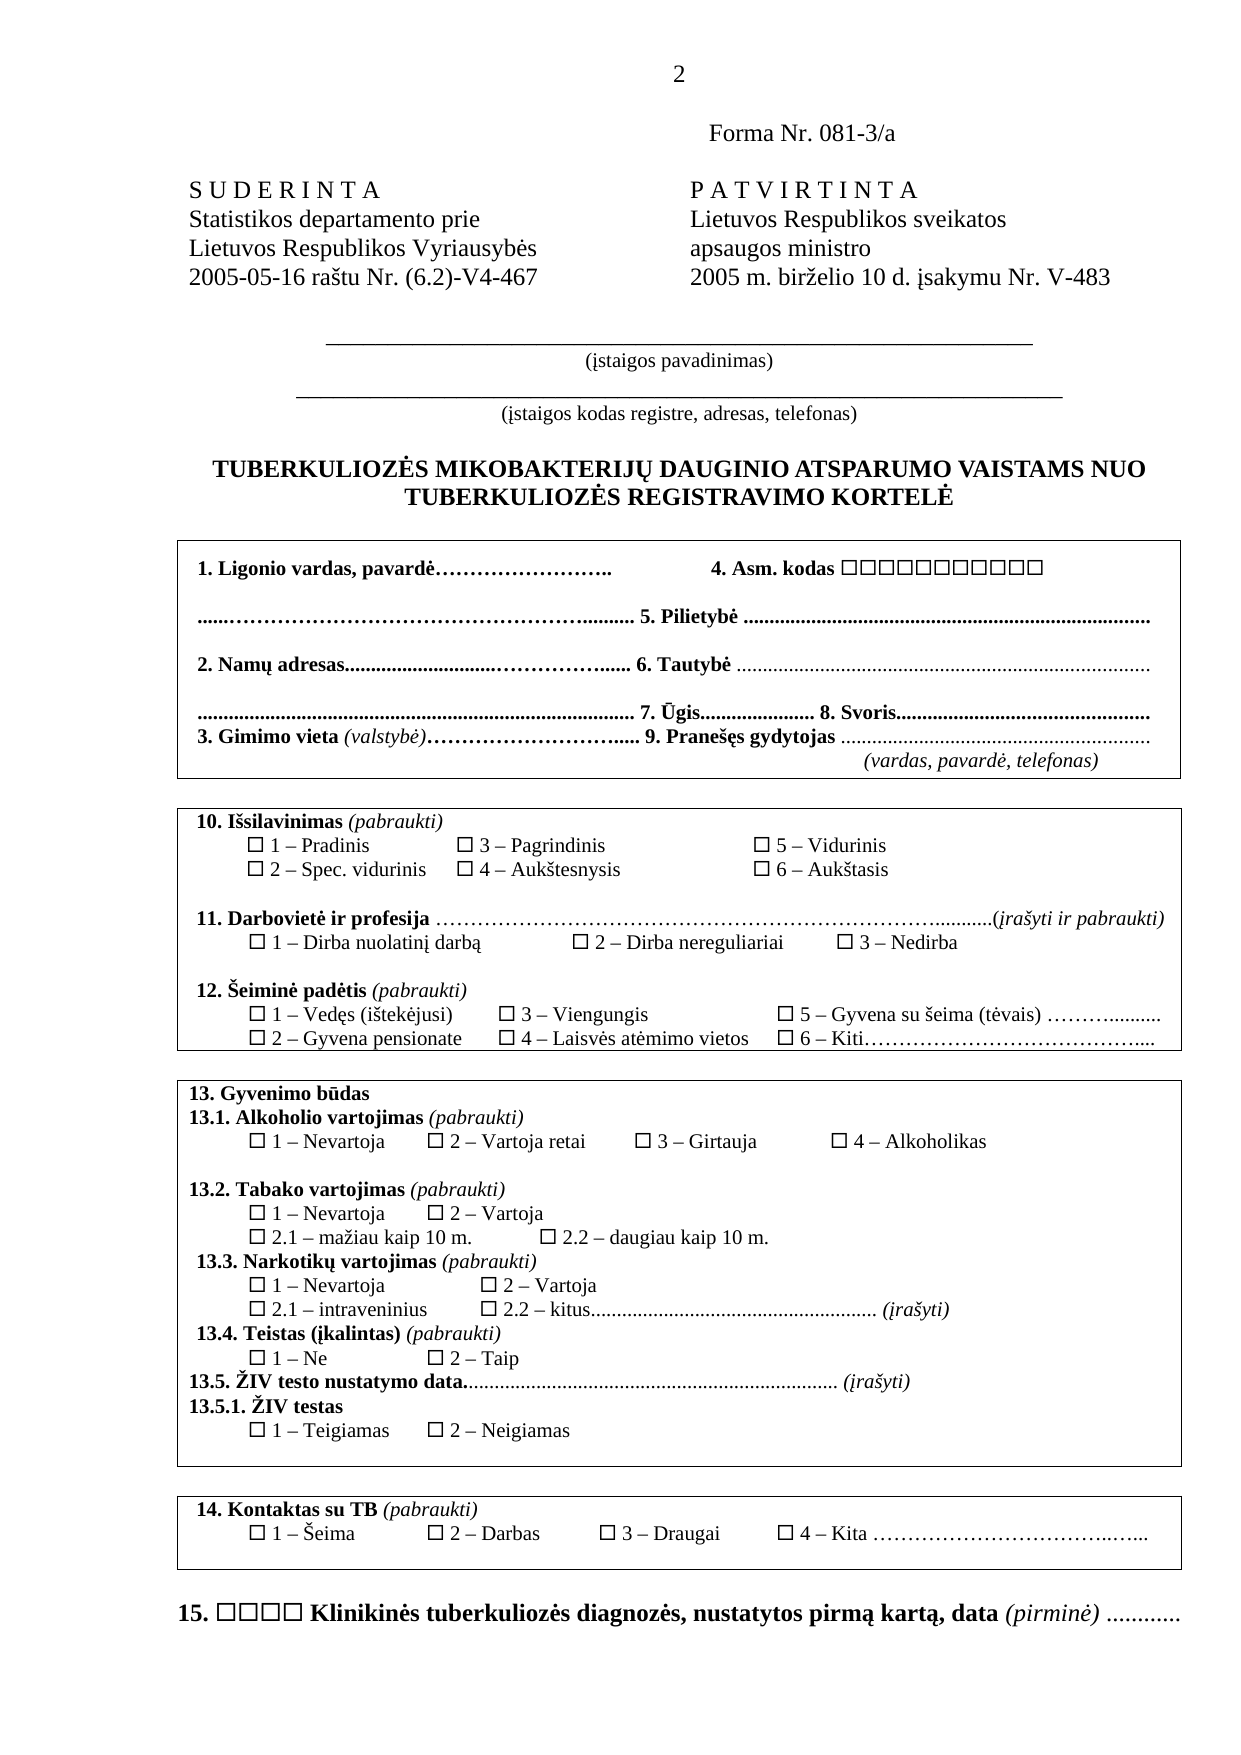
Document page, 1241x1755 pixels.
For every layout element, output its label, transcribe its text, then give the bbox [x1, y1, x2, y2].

table_cell apsaugos ministro [679, 233, 1181, 262]
table_cell Lietuvos Respublikos sveikatos [679, 204, 1181, 233]
table_header 13. Gyvenimo būdas 13.1. Alkoholio vartojimas (pabraukti)  1 – Nevartoja  2 – Vartoja retai  3 – Girtauja  4 – Alkoholikas 13.2. Tabako vartojimas (pabraukti)  1 – Nevartoja  2 – Vartoja  2.1 – mažiau kaip 10 m.  2.2 – daugiau kaip 10 m. 13.3. Narkotikų vartojimas (pabraukti)  1 – Nevartoja  2 – Vartoja  2.1 – intraveninius  2.2 – kitus....................................................... (įrašyti) 13.4. Teistas (įkalintas) (pabraukti)  1 – Ne  2 – Taip 13.5. ŽIV testo nustatymo data........................................................................ (įrašyti) 13.5.1. ŽIV testas  1 – Teigiamas  2 – Neigiamas [178, 1081, 1181, 1466]
table_cell Lietuvos Respublikos Vyriausybės [177, 233, 678, 262]
text 1. Ligonio vardas, pavardė…………………….. 4. Asm. kodas  [178, 541, 1180, 580]
text (įstaigos kodas registre, adresas, telefonas) [177, 401, 1181, 425]
text ......…………………………………………….......... 5. Pilietybė [178, 588, 1180, 628]
text (vardas, pavardė, telefonas) [178, 732, 1180, 778]
table_header PATVIRTINTA [679, 176, 1181, 204]
text (įstaigos pavadinimas) [177, 348, 1181, 372]
text 3. Gimimo vieta (valstybė)………………………..... 9. Pranešęs gydytojas [178, 708, 1180, 732]
table_cell 2005-05-16 raštu Nr. (6.2)-V4-467 [177, 262, 678, 291]
text 15.  Klinikinės tuberkuliozės diagnozės, nustatytos pirmą kartą, data (pirminė) [177, 1598, 1181, 1627]
text Forma Nr. 081-3/a [177, 118, 1181, 147]
text 2. Namų adresas.............................……………...... 6. Tautybė [178, 636, 1180, 676]
table_header 10. Išsilavinimas (pabraukti)  1 – Pradinis  3 – Pagrindinis  5 – Vidurinis  2 – Spec. vidurinis  4 – Aukštesnysis  6 – Aukštasis 11. Darbovietė ir profesija ………………………………………………………………...........(įrašyti ir pabraukti)  1 – Dirba nuolatinį darbą  2 – Dirba nereguliariai  3 – Nedirba 12. Šeiminė padėtis (pabraukti)  1 – Vedęs (ištekėjusi)  3 – Viengungis  5 – Gyvena su šeima (tėvais) ………..........  2 – Gyvena pensionate  4 – Laisvės atėmimo vietos  6 – Kiti………………………………….... [178, 809, 1181, 1050]
text .................................................................................... 7. Ūgis...................... 8. Svoris. [178, 684, 1180, 708]
table_header SUDERINTA [177, 176, 678, 204]
table_cell Statistikos departamento prie [177, 204, 678, 233]
table_header 14. Kontaktas su TB (pabraukti)  1 – Šeima  2 – Darbas  3 – Draugai  4 – Kita ……………………………..…... [178, 1497, 1181, 1569]
table_cell 2005 m. birželio 10 d. įsakymu Nr. V-483 [679, 262, 1181, 291]
text Tuberkuliozės mikobakterijų dauginio atsparumo vaistams nuo tuberkuliozės Registravimo kortelė [177, 454, 1181, 511]
